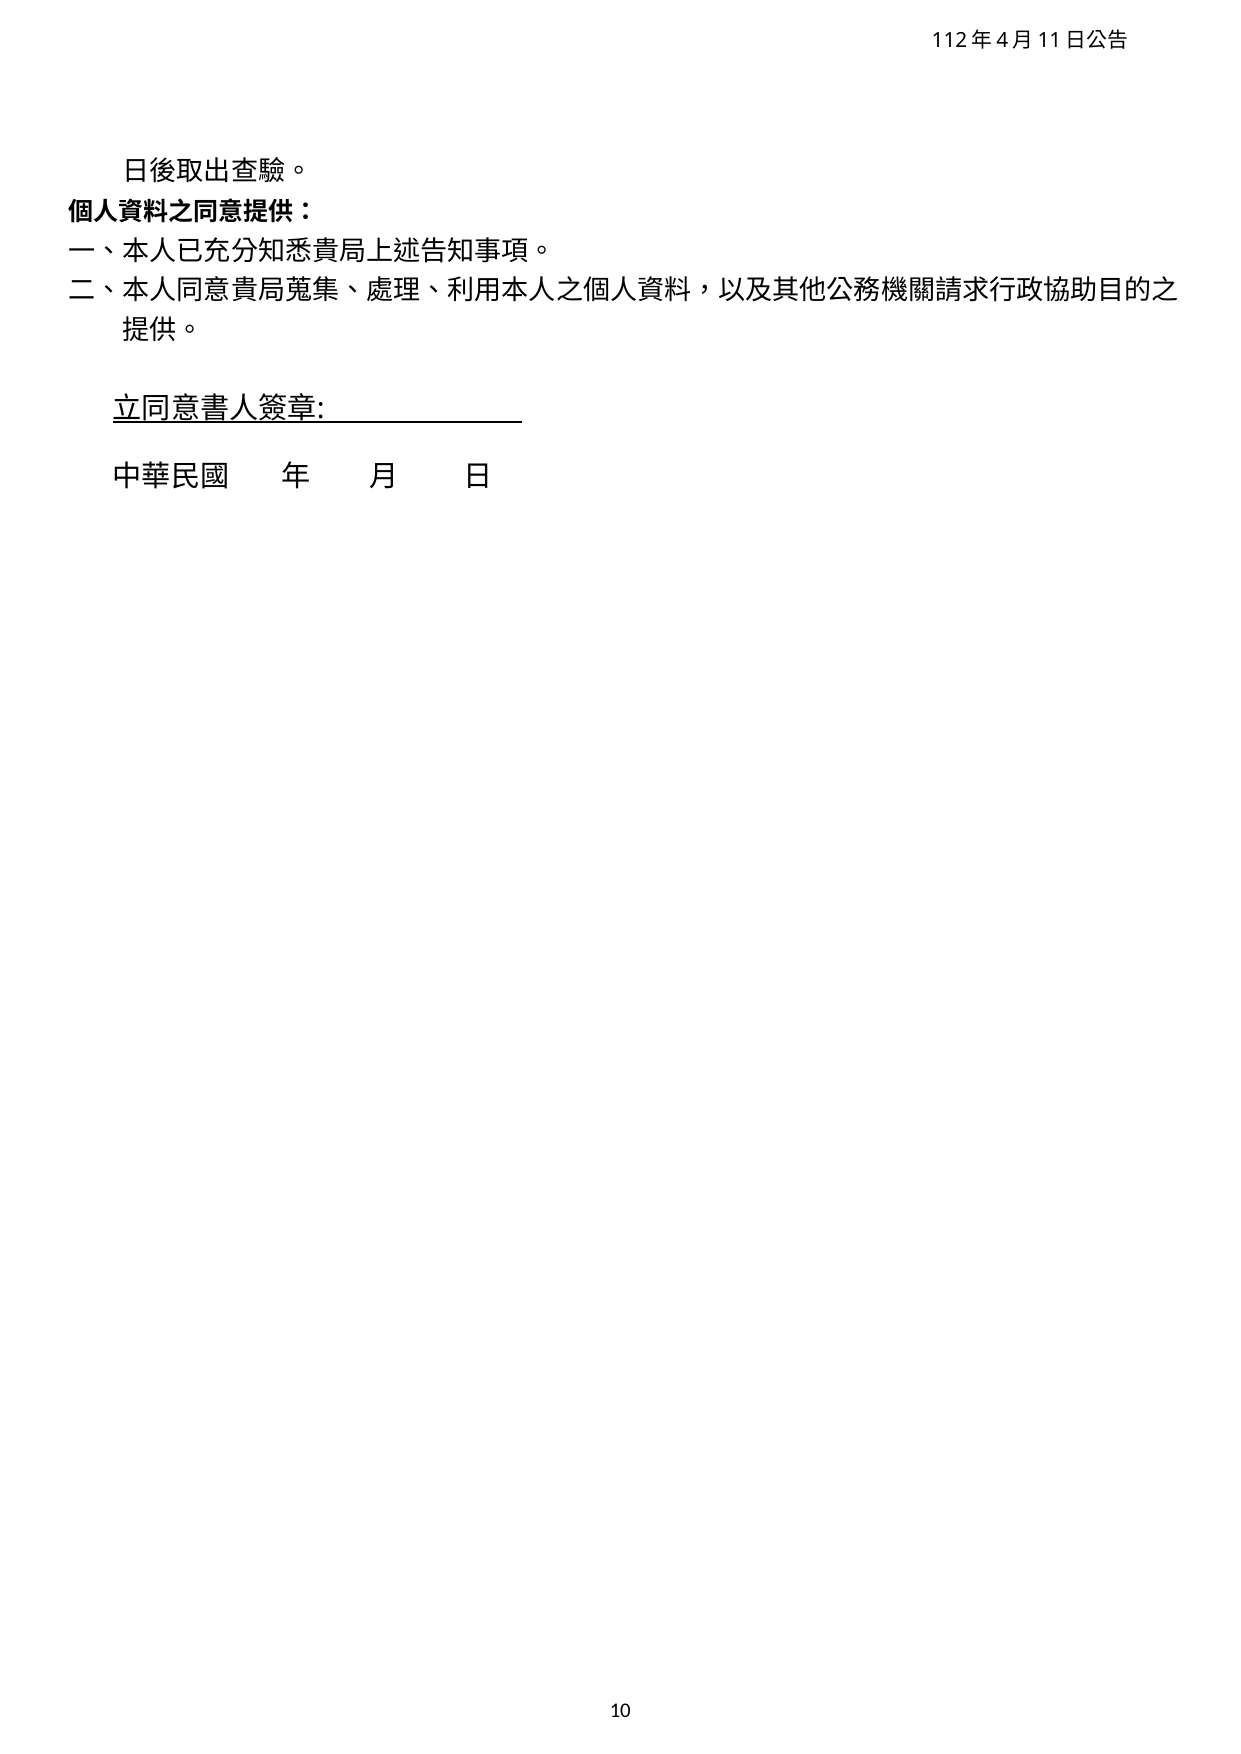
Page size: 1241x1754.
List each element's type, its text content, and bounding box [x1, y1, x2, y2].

text 立同意書人簽章: [112, 387, 1128, 426]
text 日後取出查驗。 [68, 149, 1182, 189]
text 一、本人已充分知悉貴局上述告知事項。 [68, 228, 1182, 268]
text 個人資料之同意提供： [68, 189, 1182, 228]
text 二、本人同意貴局蒐集、處理、利用本人之個人資料，以及其他公務機關請求行政協助目的之提供。 [68, 268, 1182, 347]
text 中華民國 年 月 日 [112, 430, 1128, 505]
